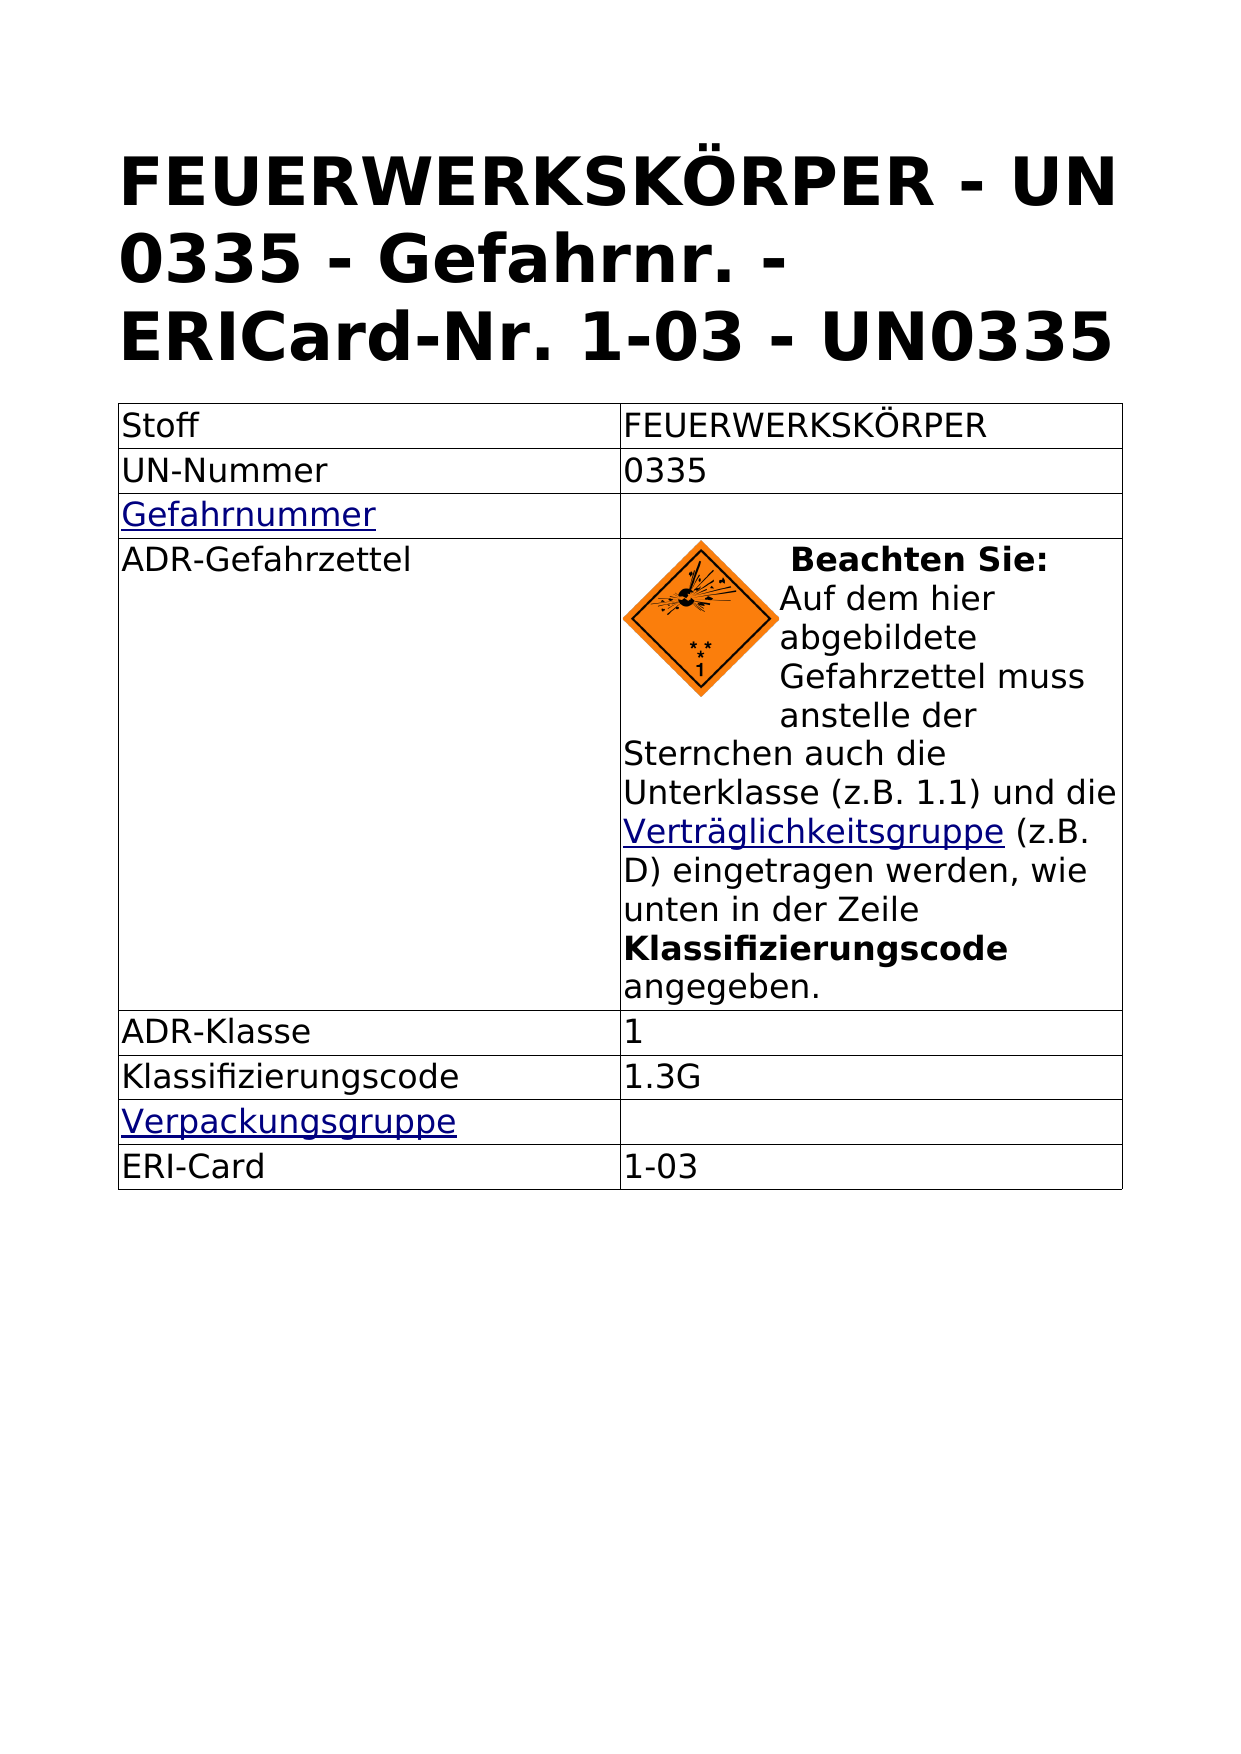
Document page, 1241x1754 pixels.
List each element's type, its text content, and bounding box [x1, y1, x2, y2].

table_cell Klassifizierungscode [119, 1056, 620, 1099]
table_header Stoff [119, 404, 620, 448]
table_cell UN-Nummer [119, 449, 620, 493]
table_header FEUERWERKSKÖRPER [621, 404, 1122, 448]
table_cell 1 [621, 1011, 1122, 1054]
table_cell ADR-Gefahrzettel [119, 539, 620, 1010]
table_cell ADR-Klasse [119, 1011, 620, 1054]
table_cell 1-03 [621, 1145, 1122, 1189]
table_cell Gefahrnummer [119, 494, 620, 538]
subtitle FEUERWERKSKÖRPER - UN 0335 - Gefahrnr. - ERICard-Nr. 1-03 - UN0335 [118, 143, 1122, 376]
picture [622, 540, 780, 697]
table_cell ERI-Card [119, 1145, 620, 1189]
table_cell Beachten Sie: Auf dem hier abgebildete Gefahrzettel muss anstelle der Sternchen auch die Unterklasse (z.B. 1.1) und die Verträglichkeitsgruppe (z.B. D) eingetragen werden, wie unten in der Zeile Klassifizierungscode angegeben. [621, 539, 1122, 1010]
table_cell [621, 494, 1122, 538]
table_cell 1.3G [621, 1056, 1122, 1099]
table_cell 0335 [621, 449, 1122, 493]
table_cell Verpackungsgruppe [119, 1100, 620, 1144]
table_cell [621, 1100, 1122, 1144]
